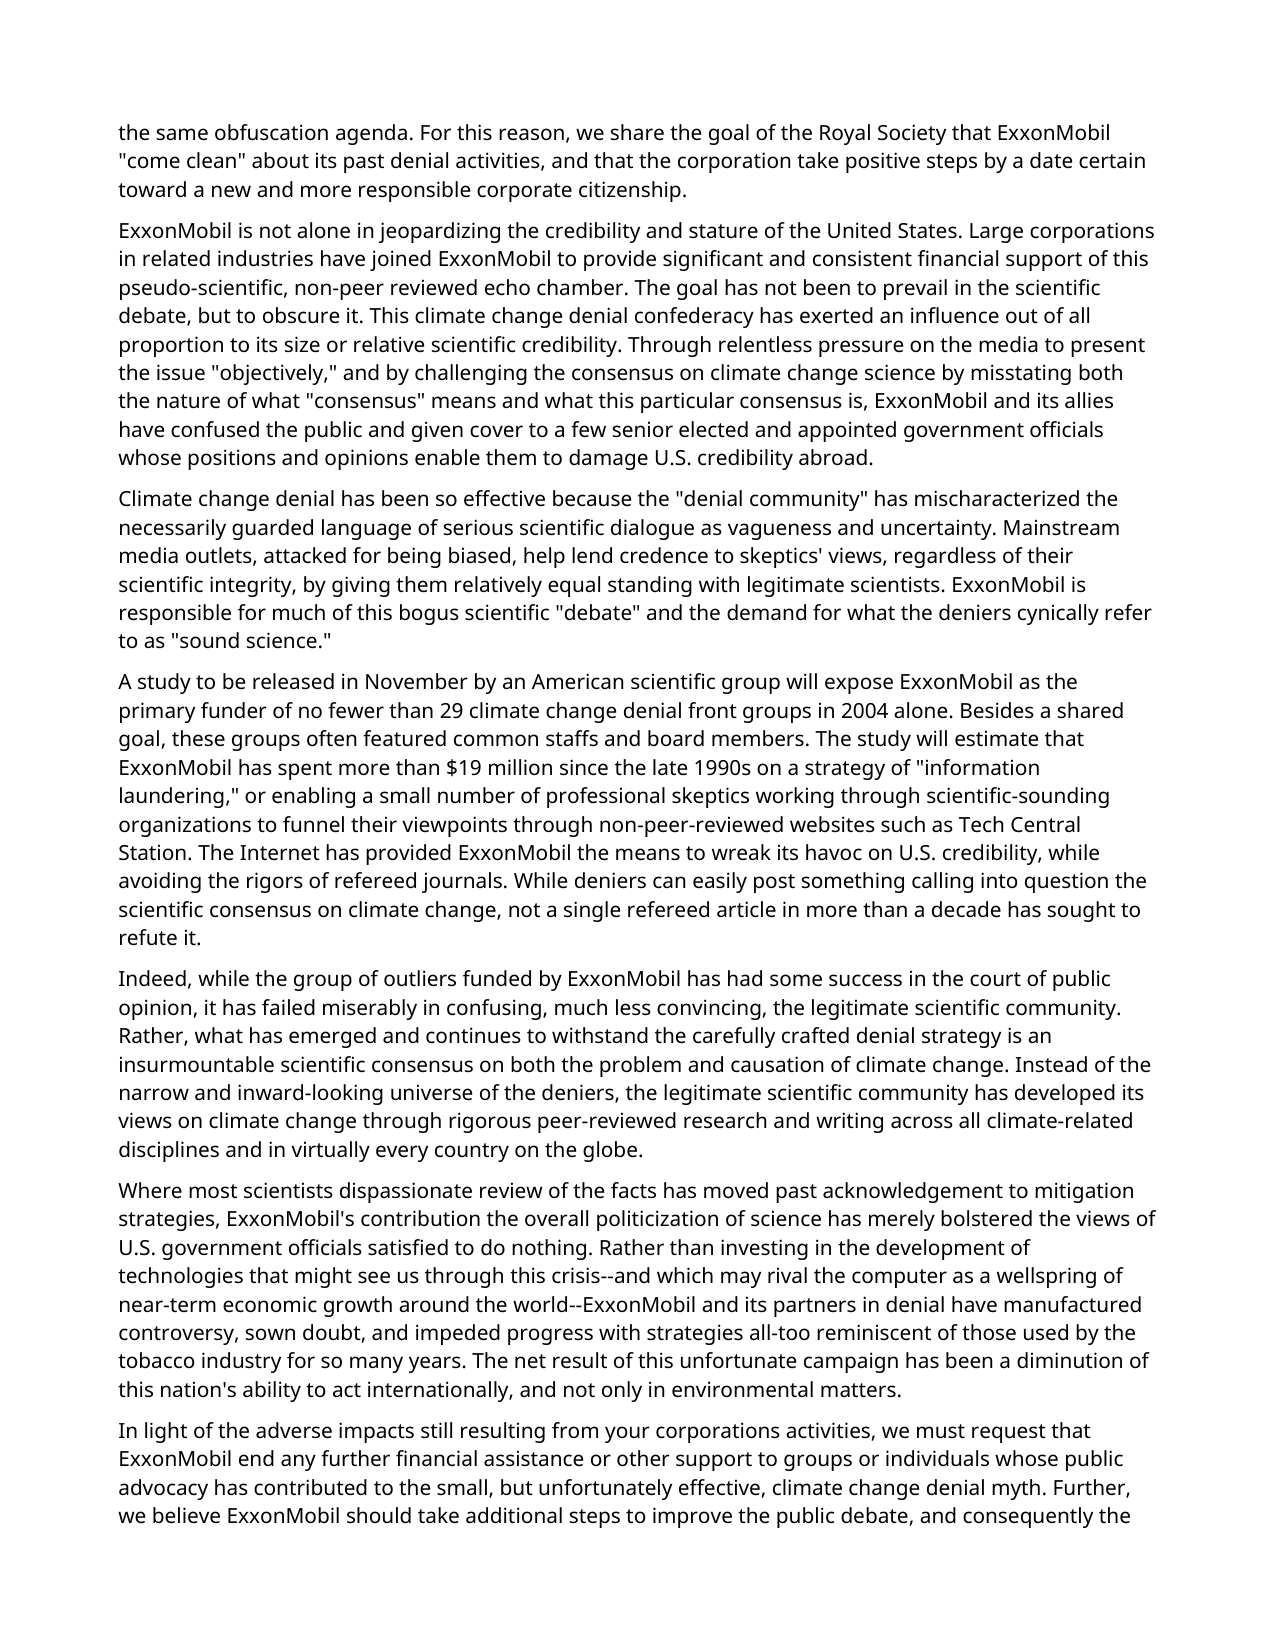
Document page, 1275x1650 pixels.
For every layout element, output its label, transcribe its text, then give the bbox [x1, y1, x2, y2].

text A study to be released in November by an American scientific group will expose ExxonMobil as the primary funder of no fewer than 29 climate change denial front groups in 2004 alone. Besides a shared goal, these groups often featured common staffs and board members. The study will estimate that ExxonMobil has spent more than $19 million since the late 1990s on a strategy of "information laundering," or enabling a small number of professional skeptics working through scientific-sounding organizations to funnel their viewpoints through non-peer-reviewed websites such as Tech Central Station. The Internet has provided ExxonMobil the means to wreak its havoc on U.S. credibility, while avoiding the rigors of refereed journals. While deniers can easily post something calling into question the scientific consensus on climate change, not a single refereed article in more than a decade has sought to refute it. [118, 667, 1157, 952]
text ExxonMobil is not alone in jeopardizing the credibility and stature of the United States. Large corporations in related industries have joined ExxonMobil to provide significant and consistent financial support of this pseudo-scientific, non-peer reviewed echo chamber. The goal has not been to prevail in the scientific debate, but to obscure it. This climate change denial confederacy has exerted an influence out of all proportion to its size or relative scientific credibility. Through relentless pressure on the media to present the issue "objectively," and by challenging the consensus on climate change science by misstating both the nature of what "consensus" means and what this particular consensus is, ExxonMobil and its allies have confused the public and given cover to a few senior elected and appointed government officials whose positions and opinions enable them to damage U.S. credibility abroad. [118, 216, 1157, 472]
text Where most scientists dispassionate review of the facts has moved past acknowledgement to mitigation strategies, ExxonMobil's contribution the overall politicization of science has merely bolstered the views of U.S. government officials satisfied to do nothing. Rather than investing in the development of technologies that might see us through this crisis--and which may rival the computer as a wellspring of near-term economic growth around the world--ExxonMobil and its partners in denial have manufactured controversy, sown doubt, and impeded progress with strategies all-too reminiscent of those used by the tobacco industry for so many years. The net result of this unfortunate campaign has been a diminution of this nation's ability to act internationally, and not only in environmental matters. [118, 1176, 1157, 1403]
text Indeed, while the group of outliers funded by ExxonMobil has had some success in the court of public opinion, it has failed miserably in confusing, much less convincing, the legitimate scientific community. Rather, what has emerged and continues to withstand the carefully crafted denial strategy is an insurmountable scientific consensus on both the problem and causation of climate change. Instead of the narrow and inward-looking universe of the deniers, the legitimate scientific community has developed its views on climate change through rigorous peer-reviewed research and writing across all climate-related disciplines and in virtually every country on the globe. [118, 964, 1157, 1163]
text Climate change denial has been so effective because the "denial community" has mischaracterized the necessarily guarded language of serious scientific dialogue as vagueness and uncertainty. Mainstream media outlets, attacked for being biased, help lend credence to skeptics' views, regardless of their scientific integrity, by giving them relatively equal standing with legitimate scientists. ExxonMobil is responsible for much of this bogus scientific "debate" and the demand for what the deniers cynically refer to as "sound science." [118, 484, 1157, 655]
text In light of the adverse impacts still resulting from your corporations activities, we must request that ExxonMobil end any further financial assistance or other support to groups or individuals whose public advocacy has contributed to the small, but unfortunately effective, climate change denial myth. Further, we believe ExxonMobil should take additional steps to improve the public debate, and consequently the [118, 1416, 1157, 1530]
text the same obfuscation agenda. For this reason, we share the goal of the Royal Society that ExxonMobil "come clean" about its past denial activities, and that the corporation take positive steps by a date certain toward a new and more responsible corporate citizenship. [118, 118, 1157, 203]
